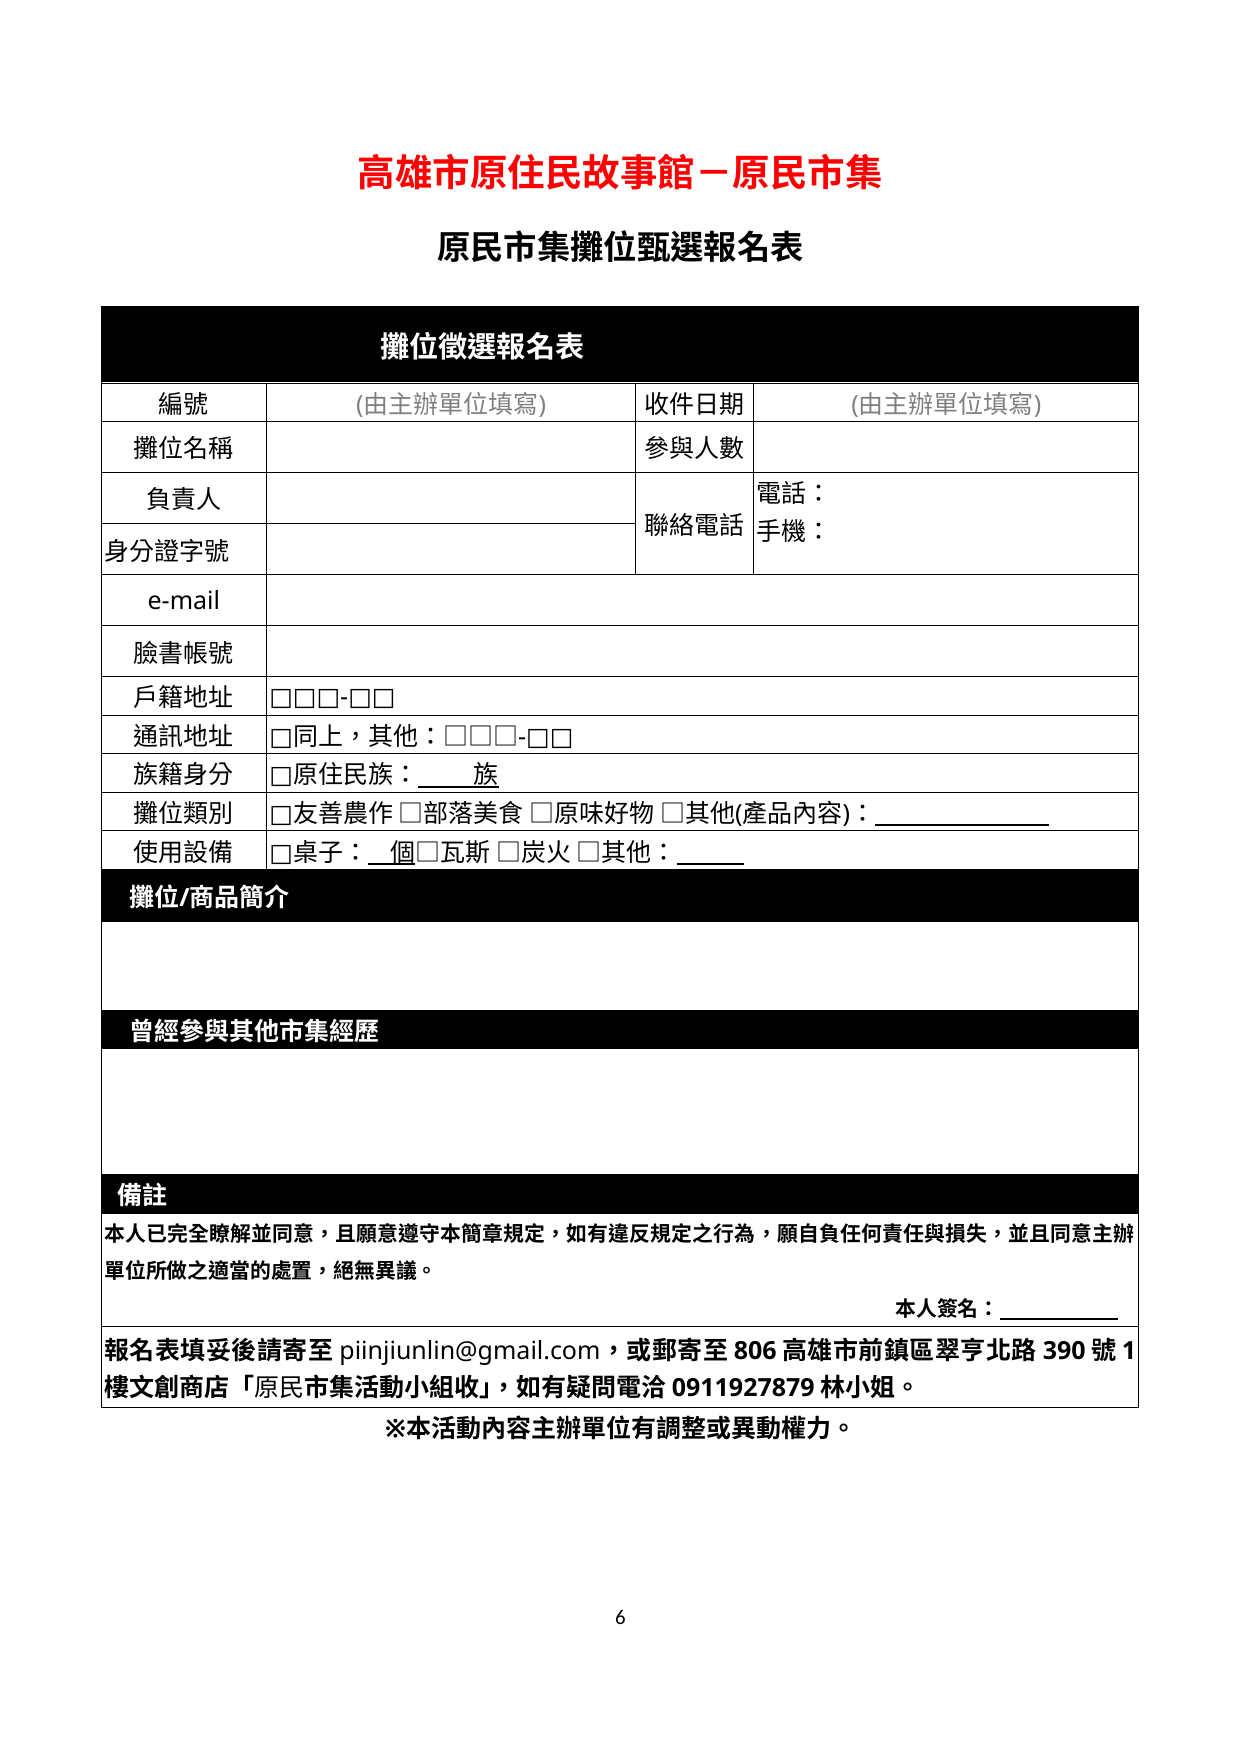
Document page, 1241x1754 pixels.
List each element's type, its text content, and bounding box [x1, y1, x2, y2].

table_cell (由主辦單位填寫) [754, 384, 1138, 421]
table_header 攤位徵選報名表 [102, 308, 1138, 382]
table_cell 曾經參與其他市集經歷 [102, 1011, 1138, 1048]
table_cell 電話： 手機： [754, 473, 1138, 574]
table_cell e-mail [102, 575, 266, 625]
table_cell 攤位類別 [102, 793, 266, 830]
text 高雄市原住民故事館－原民市集 [112, 132, 1128, 207]
table_cell [267, 422, 635, 472]
table_cell 參與人數 [636, 422, 753, 472]
table_cell [102, 922, 1138, 1009]
table_cell 使用設備 [102, 831, 266, 869]
table_cell □同上，其他：□□□-□□ [267, 716, 1138, 753]
table_cell □原住民族： 族 [267, 754, 1138, 792]
table_cell [267, 473, 635, 523]
table_cell [102, 1049, 1138, 1174]
table_cell 備註 [102, 1175, 1138, 1213]
table_cell □桌子： 個□瓦斯 □炭火 □其他： [267, 831, 1138, 869]
table_cell [267, 626, 1138, 676]
table_cell [267, 575, 1138, 625]
table_cell [267, 524, 635, 574]
table_cell 戶籍地址 [102, 677, 266, 715]
table_cell 收件日期 [636, 384, 753, 421]
text ※本活動內容主辦單位有調整或異動權力。 [112, 1408, 1128, 1446]
table_cell 族籍身分 [102, 754, 266, 792]
table_cell 身分證字號 [102, 524, 266, 574]
table_cell □友善農作 □部落美食 □原味好物 □其他(產品內容)： [267, 793, 1138, 830]
table_cell (由主辦單位填寫) [267, 384, 635, 421]
table_cell 攤位名稱 [102, 422, 266, 472]
table_cell 通訊地址 [102, 716, 266, 753]
table_cell □□□-□□ [267, 677, 1138, 715]
table_cell 攤位/商品簡介 [102, 870, 1138, 921]
table_cell 負責人 [102, 473, 266, 523]
table_cell 聯絡電話 [636, 473, 753, 574]
text 原民市集攤位甄選報名表 [112, 207, 1128, 282]
table_cell [754, 422, 1138, 472]
table_cell 報名表填妥後請寄至piinjiunlin@gmail.com，或郵寄至806高雄市前鎮區翠亨北路390號1樓文創商店「原民市集活動小組收」，如有疑問電洽0911927879林小姐。 [102, 1327, 1138, 1407]
table_cell 編號 [102, 384, 266, 421]
table_cell 臉書帳號 [102, 626, 266, 676]
table_cell 本人已完全瞭解並同意，且願意遵守本簡章規定，如有違反規定之行為，願自負任何責任與損失，並且同意主辦單位所做之適當的處置，絕無異議。 本人簽名： [102, 1214, 1138, 1326]
